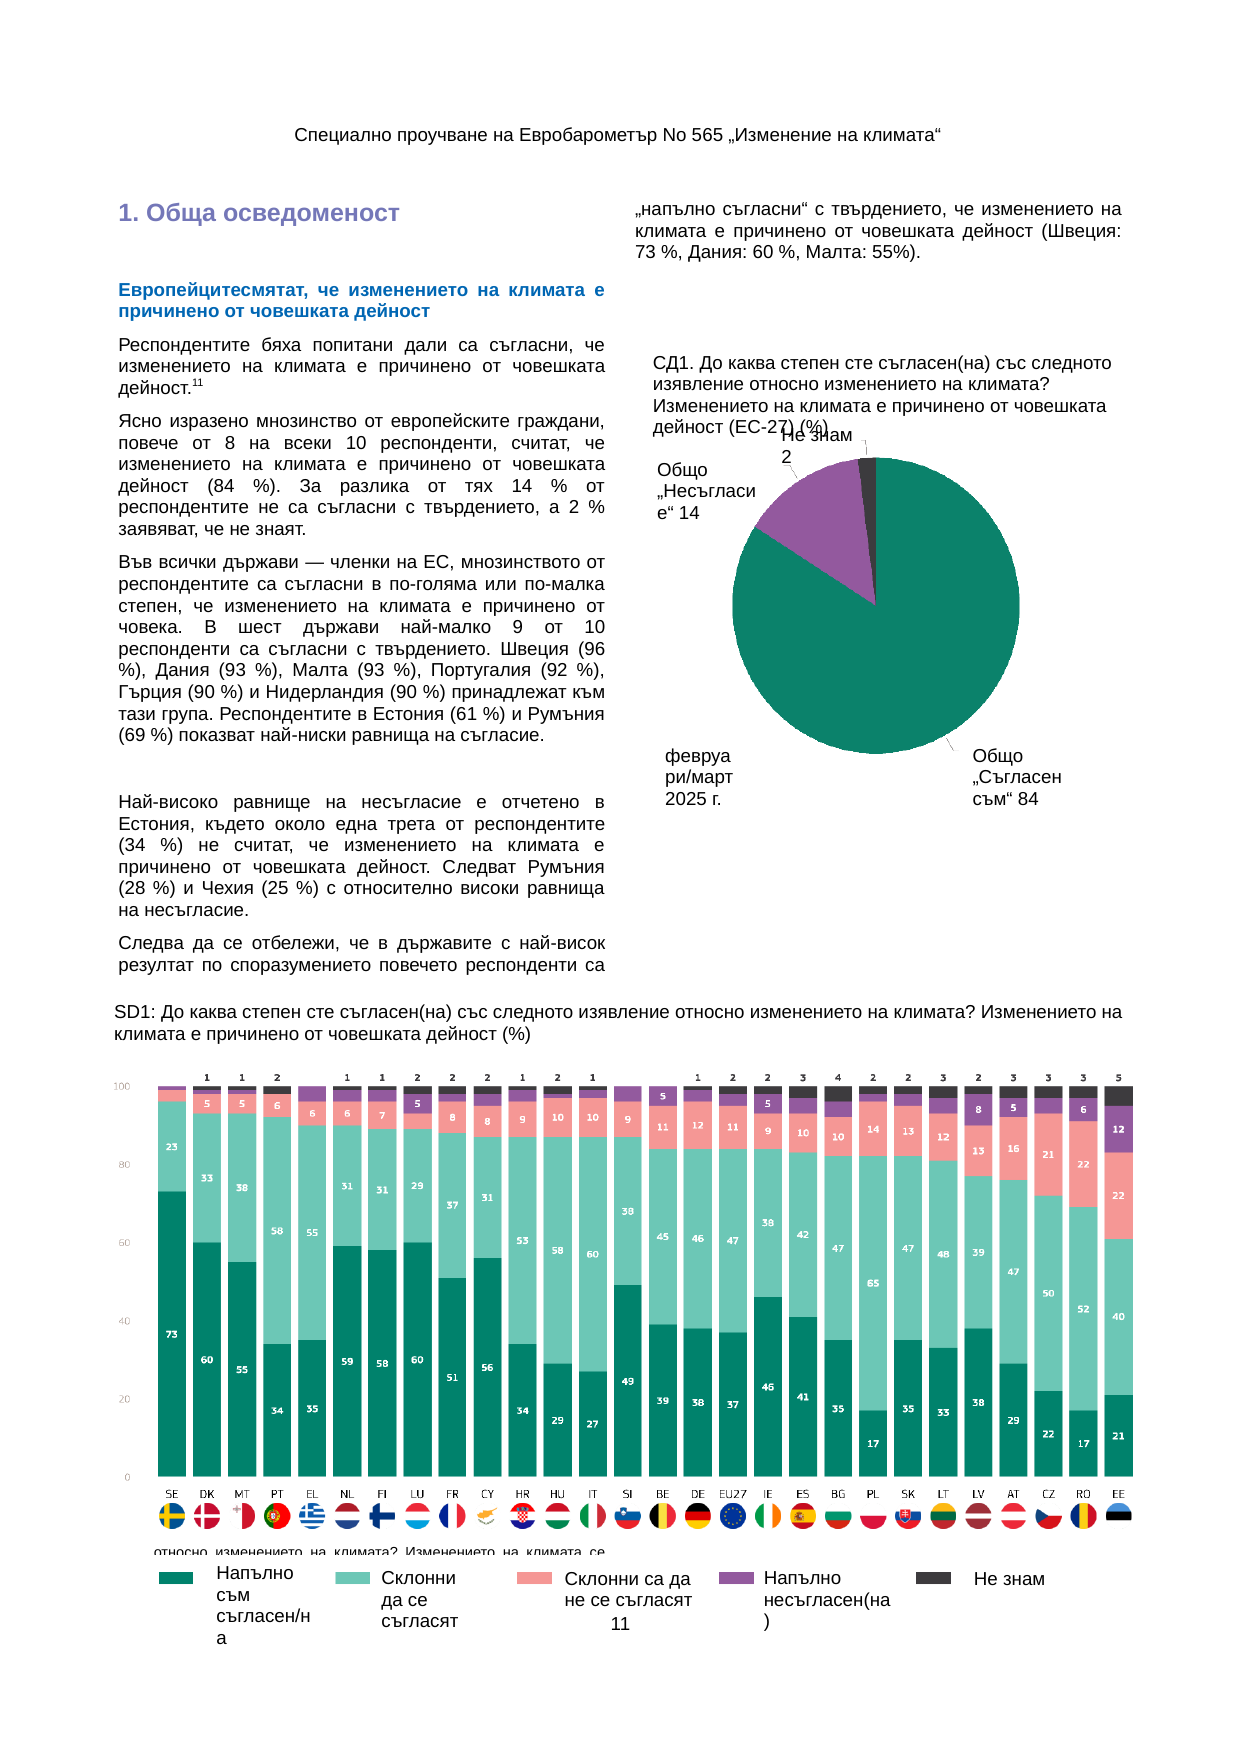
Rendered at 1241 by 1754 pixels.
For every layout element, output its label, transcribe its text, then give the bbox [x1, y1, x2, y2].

text Във всички държави — членки на ЕС, мнозинството от респондентите са съгласни в по-голяма или по-малка степен, че изменението на климата е причинено от човека. В шест държави най-малко 9 от 10 респонденти са съгласни с твърдението. Швеция (96 %), Дания (93 %), Малта (93 %), Португалия (92 %), Гърция (90 %) и Нидерландия (90 %) принадлежат към тази група. Респондентите в Естония (61 %) и Румъния (69 %) показват най-ниски равнища на съгласие. [118, 551, 605, 745]
picture [106, 1066, 1145, 1543]
text Ясно изразено мнозинство от европейските граждани, повече от 8 на всеки 10 респонденти, считат, че изменението на климата е причинено от човешката дейност (84 %). За разлика от тях 14 % от респондентите не са съгласни с твърдението, а 2 % заявяват, че не знаят. [118, 410, 605, 539]
picture [148, 1555, 958, 1598]
text Следва да се отбележи, че в държавите с най-висок резултат по споразумението повечето респонденти са [118, 932, 605, 975]
text Най-високо равнище на несъгласие е отчетено в Естония, където около една трета от респондентите (34 %) не считат, че изменението на климата е причинено от човешката дейност. Следват Румъния (28 %) и Чехия (25 %) с относително високи равнища на несъгласие. [118, 791, 605, 920]
text СД1. До каква степен сте съгласен(на) със следното изявление относно изменението на климата? Изменението на климата се дължи на човешката дейност. [118, 1543, 605, 1577]
text „напълно съгласни“ с твърдението, че изменението на климата е причинено от човешката дейност (Швеция: 73 %, Дания: 60 %, Малта: 55%). [635, 198, 1122, 263]
text Европейцитесмятат, че изменението на климата е причинено от човешката дейност [118, 278, 605, 322]
text Респондентите бяха попитани дали са съгласни, че изменението на климата е причинено от човешката дейност. [118, 333, 605, 398]
picture [725, 436, 1027, 755]
picture [975, 750, 984, 755]
subtitle 1. Обща осведоменост [118, 198, 605, 227]
